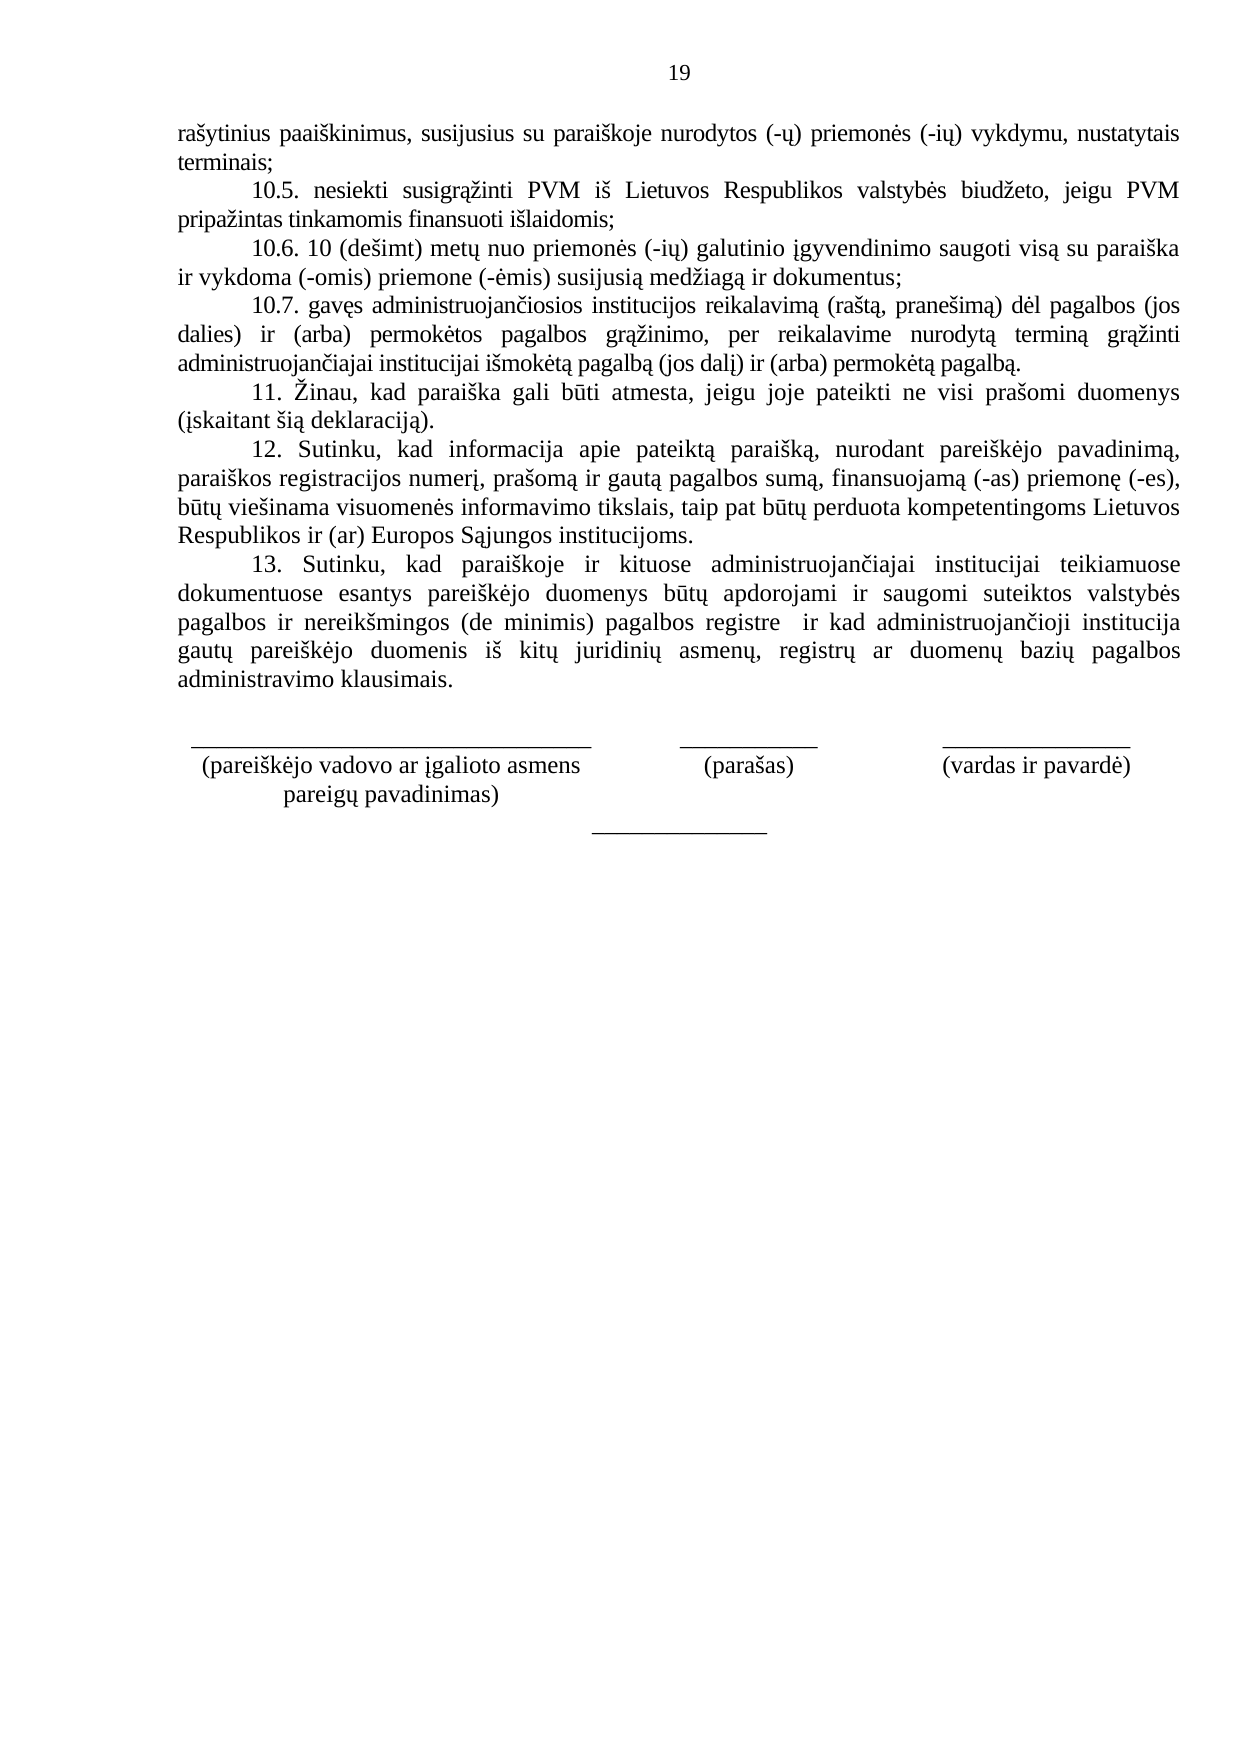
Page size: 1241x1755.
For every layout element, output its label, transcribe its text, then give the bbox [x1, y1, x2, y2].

text 10.6. 10 (dešimt) metų nuo priemonės (-ių) galutinio įgyvendinimo saugoti visą su paraiška ir vykdoma (-omis) priemone (-ėmis) susijusią medžiagą ir dokumentus; [177, 233, 1181, 291]
text 10.5. nesiekti susigrąžinti PVM iš Lietuvos Respublikos valstybės biudžeto, jeigu PVM pripažintas tinkamomis finansuoti išlaidomis; [177, 176, 1181, 233]
table_header ________________________________ (pareiškėjo vadovo ar įgalioto asmens pareigų pavadinimas) [177, 722, 605, 808]
text rašytinius paaiškinimus, susijusius su paraiškoje nurodytos (-ų) priemonės (-ių) vykdymu, nustatytais terminais; [177, 118, 1181, 176]
text 11. Žinau, kad paraiška gali būti atmesta, jeigu joje pateikti ne visi prašomi duomenys (įskaitant šią deklaraciją). [177, 377, 1181, 434]
text 12. Sutinku, kad informacija apie pateiktą paraišką, nurodant pareiškėjo pavadinimą, paraiškos registracijos numerį, prašomą ir gautą pagalbos sumą, finansuojamą (-as) priemonę (-es), būtų viešinama visuomenės informavimo tikslais, taip pat būtų perduota kompetentingoms Lietuvos Respublikos ir (ar) Europos Sąjungos institucijoms. [177, 434, 1181, 549]
text ______________ [177, 808, 1181, 837]
table_header ___________ (parašas) [605, 722, 893, 808]
text 13. Sutinku, kad paraiškoje ir kituose administruojančiajai institucijai teikiamuose dokumentuose esantys pareiškėjo duomenys būtų apdorojami ir saugomi suteiktos valstybės pagalbos ir nereikšmingos (de minimis) pagalbos registre ir kad administruojančioji institucija gautų pareiškėjo duomenis iš kitų juridinių asmenų, registrų ar duomenų bazių pagalbos administravimo klausimais. [177, 549, 1181, 693]
text 10.7. gavęs administruojančiosios institucijos reikalavimą (raštą, pranešimą) dėl pagalbos (jos dalies) ir (arba) permokėtos pagalbos grąžinimo, per reikalavime nurodytą terminą grąžinti administruojančiajai institucijai išmokėtą pagalbą (jos dalį) ir (arba) permokėtą pagalbą. [177, 291, 1181, 377]
table_header _______________ (vardas ir pavardė) [893, 722, 1180, 808]
